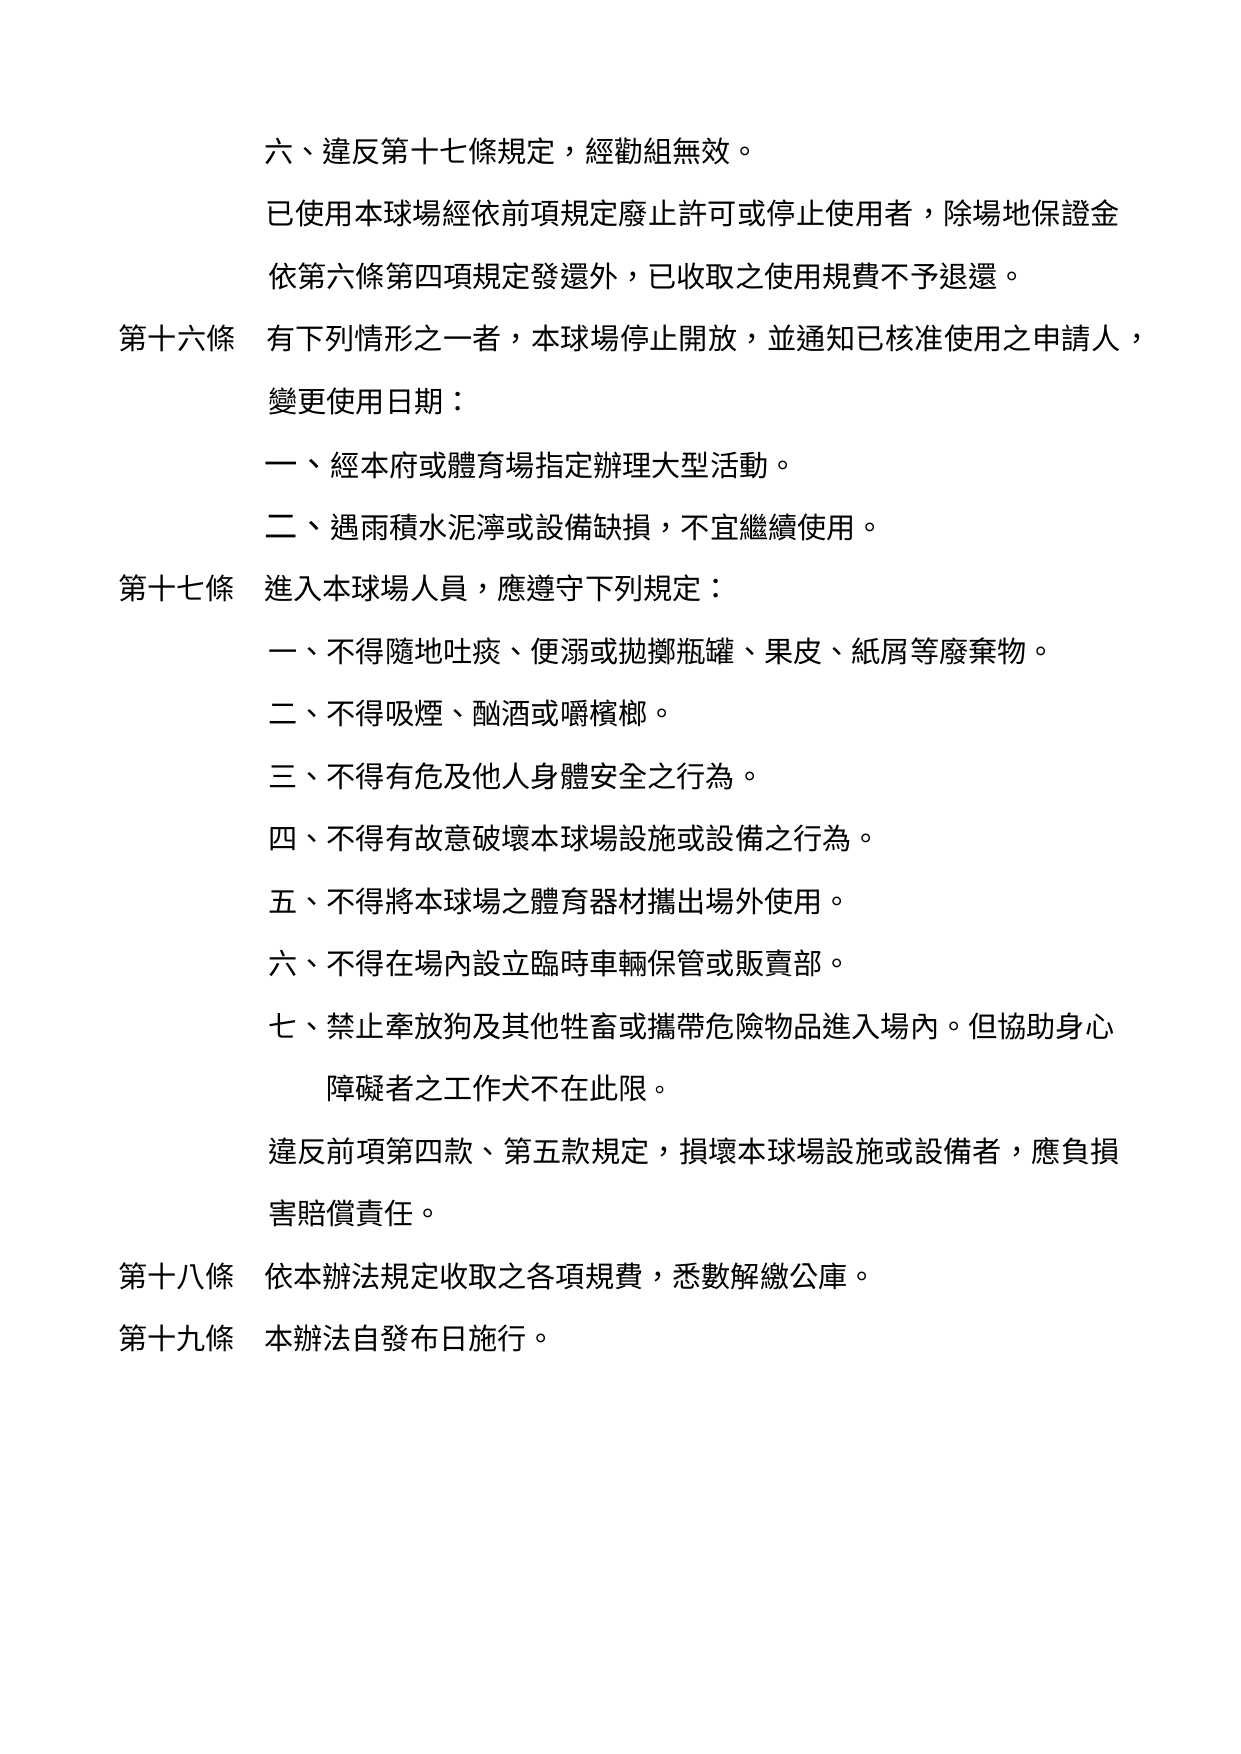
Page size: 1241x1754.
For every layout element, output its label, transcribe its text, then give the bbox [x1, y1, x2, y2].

text 二、遇雨積水泥濘或設備缺損，不宜繼續使用。 [118, 483, 1122, 545]
text 第十八條 依本辦法規定收取之各項規費，悉數解繳公庫。 [118, 1233, 1122, 1295]
text 已使用本球場經依前項規定廢止許可或停止使用者，除場地保證金依第六條第四項規定發還外，已收取之使用規費不予退還。 [118, 170, 1122, 295]
text 第十七條 進入本球場人員，應遵守下列規定： [118, 545, 1122, 608]
text 六、違反第十七條規定，經勸組無效。 [118, 108, 1122, 170]
text 第十六條 有下列情形之一者，本球場停止開放，並通知已核准使用之申請人，變更使用日期： [118, 295, 1122, 420]
text 三、不得有危及他人身體安全之行為。 [268, 733, 1122, 795]
text 一、經本府或體育場指定辦理大型活動。 [118, 420, 1122, 483]
text 第十九條 本辦法自發布日施行。 [118, 1295, 1122, 1358]
text 違反前項第四款、第五款規定，損壞本球場設施或設備者，應負損害賠償責任。 [268, 1108, 1122, 1233]
text 一、不得隨地吐痰、便溺或拋擲瓶罐、果皮、紙屑等廢棄物。 [268, 608, 1122, 670]
text 四、不得有故意破壞本球場設施或設備之行為。 [268, 795, 1122, 858]
text 五、不得將本球場之體育器材攜出場外使用。 [268, 858, 1122, 920]
text 二、不得吸煙、酗酒或嚼檳榔。 [268, 670, 1122, 733]
text 六、不得在場內設立臨時車輛保管或販賣部。 [268, 920, 1122, 983]
text 七、禁止牽放狗及其他牲畜或攜帶危險物品進入場內。但協助身心障礙者之工作犬不在此限。 [268, 983, 1122, 1108]
